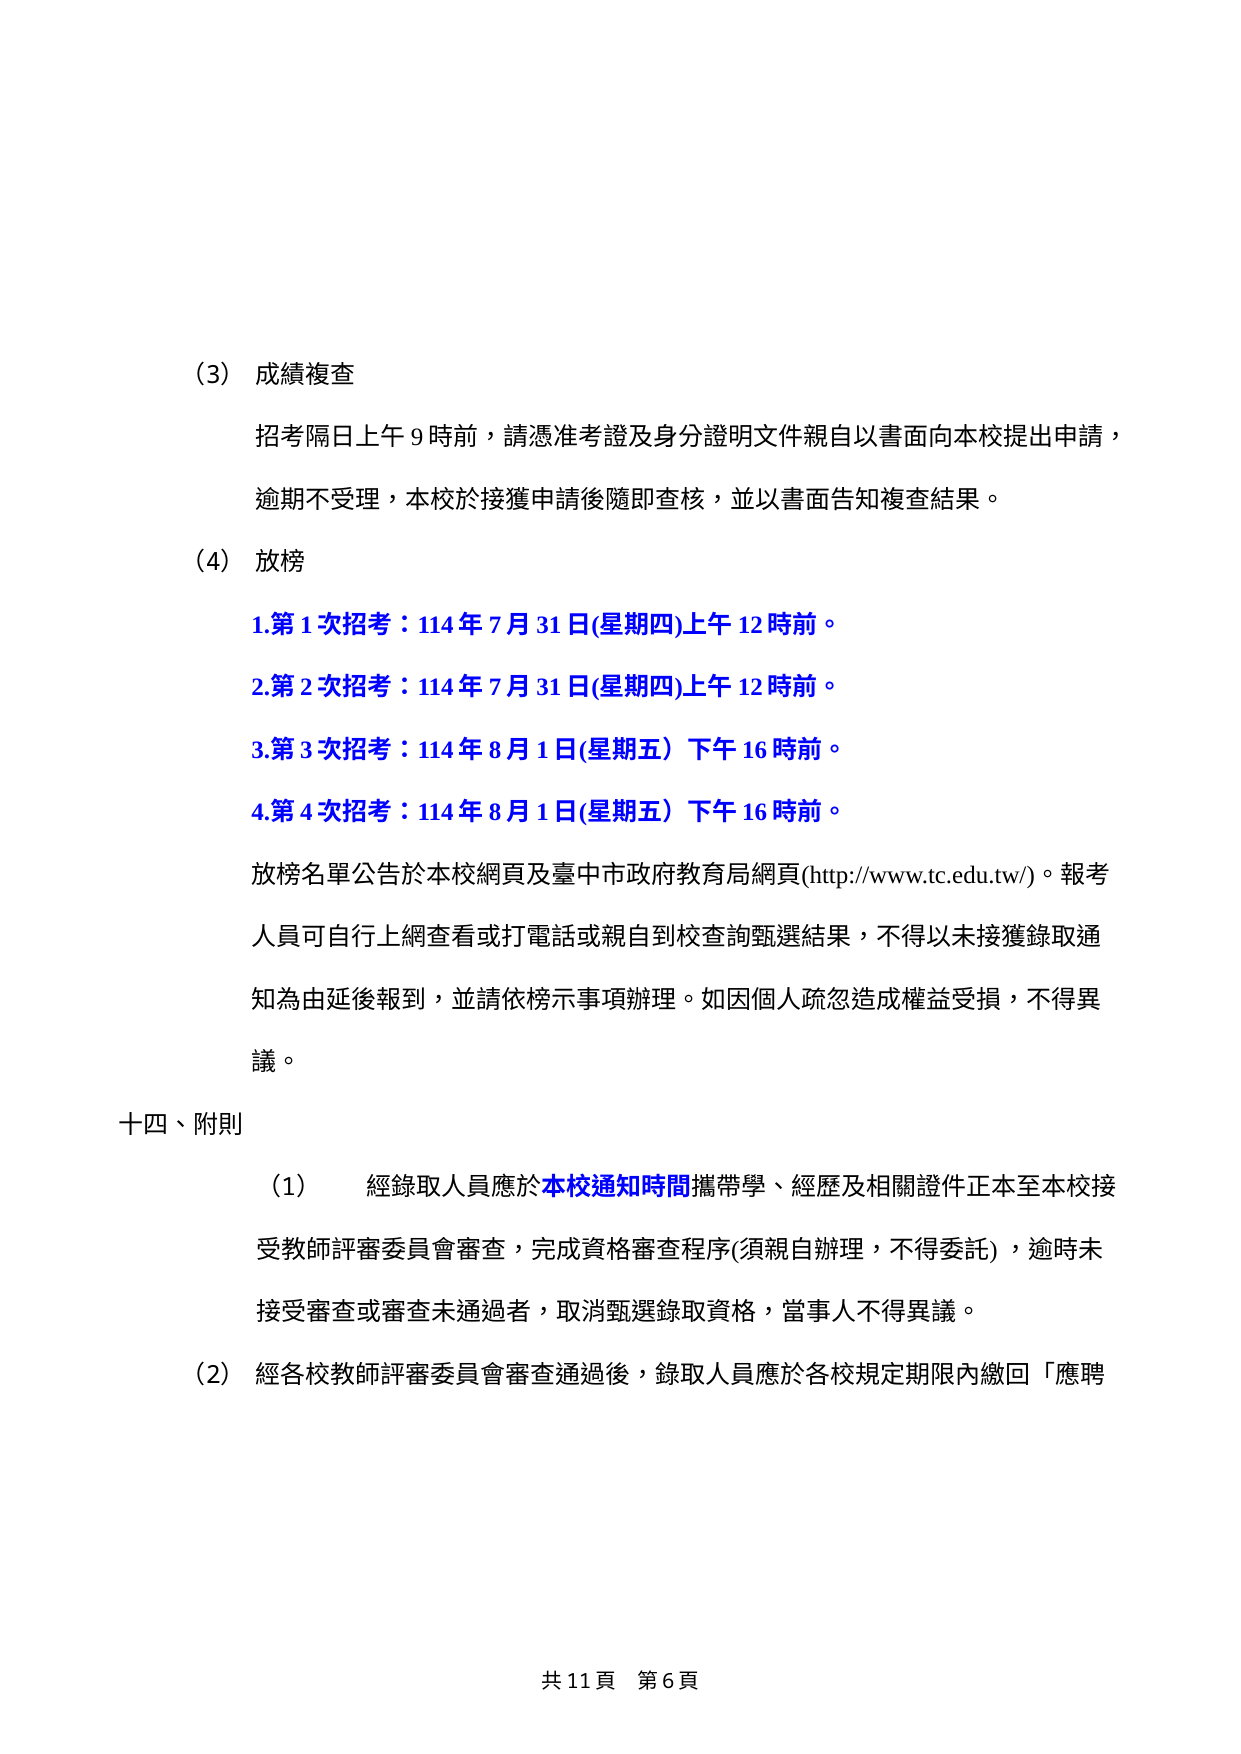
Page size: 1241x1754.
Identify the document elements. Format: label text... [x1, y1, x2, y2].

text 招考隔日上午9時前，請憑准考證及身分證明文件親自以書面向本校提出申請，逾期不受理，本校於接獲申請後隨即查核，並以書面告知複查結果。 [256, 393, 1122, 518]
text 3.第3次招考：114年8月1日(星期五）下午16時前。 [251, 706, 1122, 768]
list 經錄取人員應於本校通知時間攜帶學、經歷及相關證件正本至本校接受教師評審委員會審查，完成資格審查程序(須親自辦理，不得委託) ，逾時未接受審查或審查未通過者，取消甄選錄取資格，當事人不得異議。 [256, 1143, 1122, 1331]
text 2.第2次招考：114年7月31日(星期四)上午12時前。 [251, 643, 1122, 706]
text 十四、附則 [118, 1081, 1122, 1143]
text 1.第1次招考：114年7月31日(星期四)上午12時前。 [251, 581, 1122, 643]
list 放榜 [181, 518, 1122, 581]
list 成績複查 [181, 331, 1122, 393]
list 經各校教師評審委員會審查通過後，錄取人員應於各校規定期限內繳回「應聘 [181, 1331, 1122, 1393]
text 放榜名單公告於本校網頁及臺中市政府教育局網頁(http://www.tc.edu.tw/)。報考人員可自行上網查看或打電話或親自到校查詢甄選結果，不得以未接獲錄取通知為由延後報到，並請依榜示事項辦理。如因個人疏忽造成權益受損，不得異議。 [251, 831, 1122, 1081]
text 4.第4次招考：114年8月1日(星期五）下午16時前。 [251, 768, 1122, 831]
